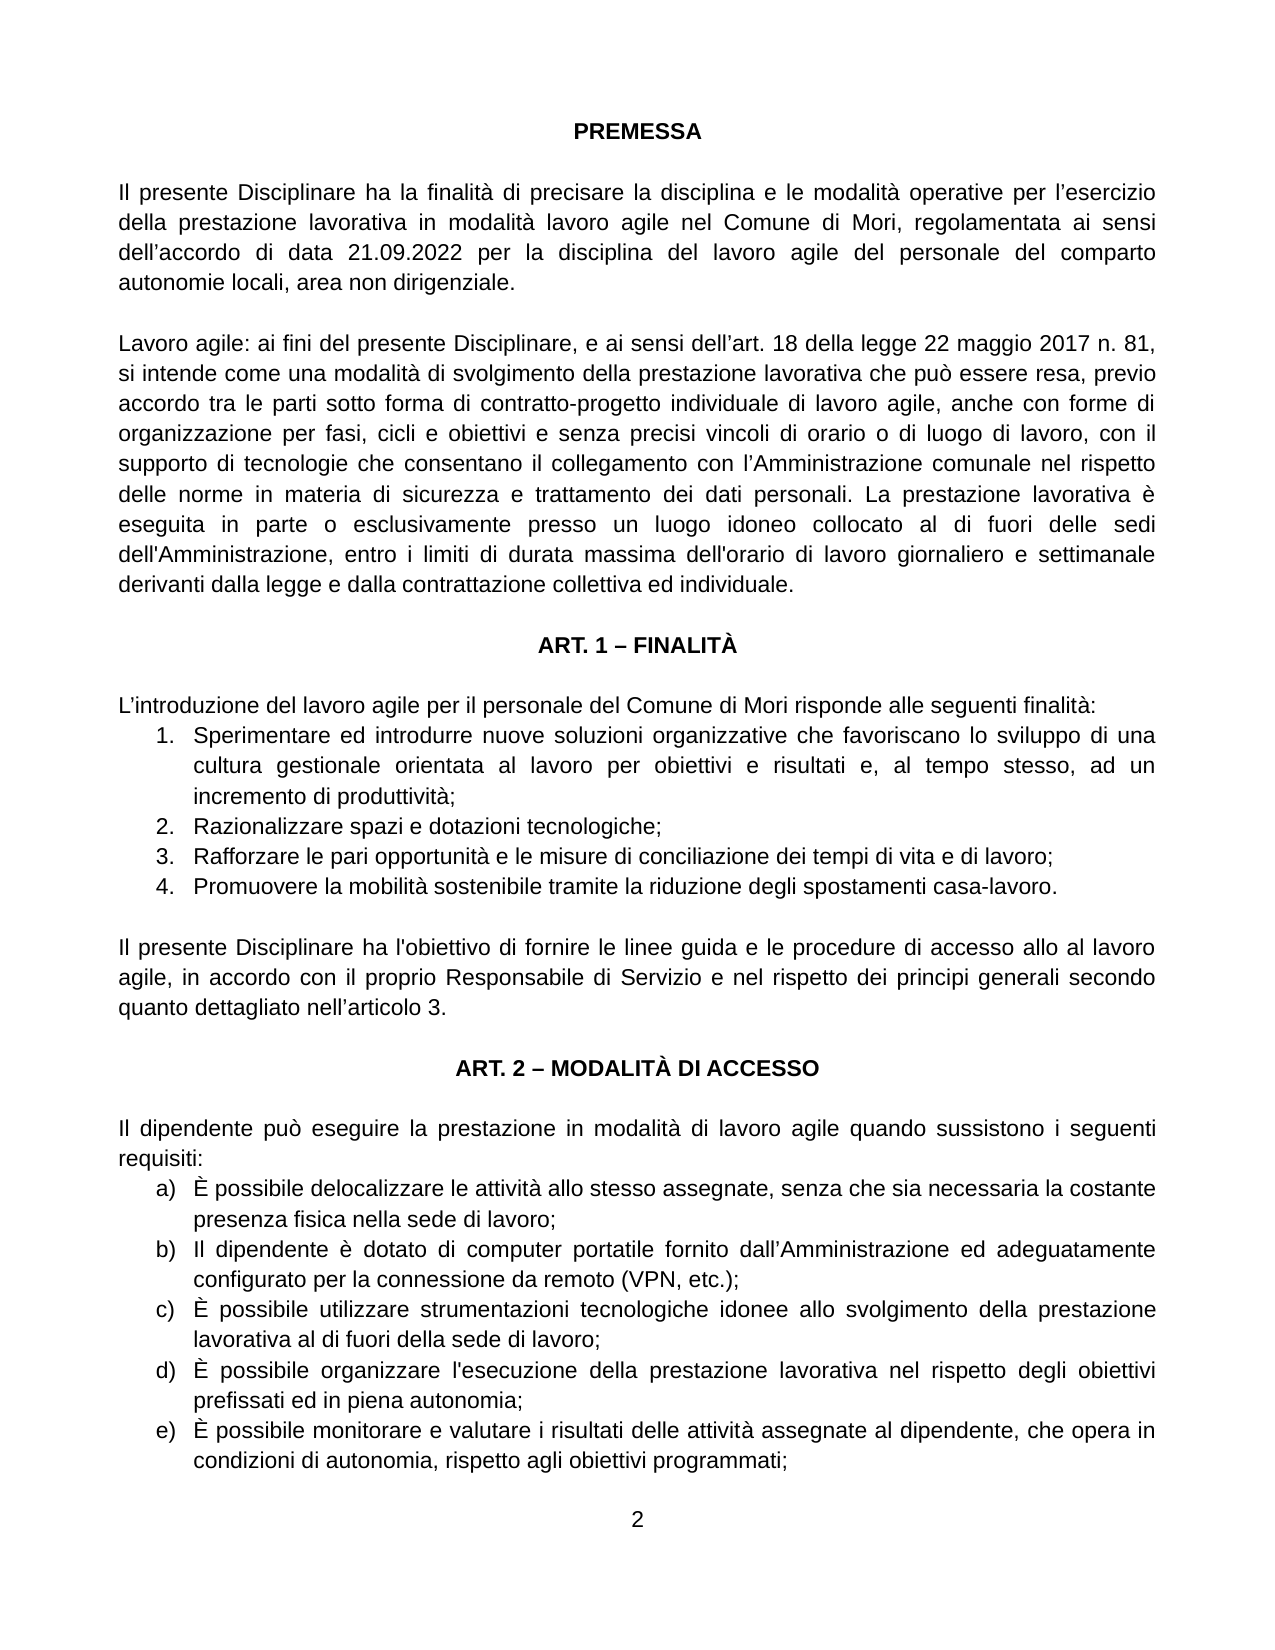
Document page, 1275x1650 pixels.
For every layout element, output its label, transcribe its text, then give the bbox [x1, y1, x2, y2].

list Promuovere la mobilità sostenibile tramite la riduzione degli spostamenti casa-lavoro. [156, 873, 1157, 900]
text Il presente Disciplinare ha la finalità di precisare la disciplina e le modalità operative per l’esercizio della prestazione lavorativa in modalità lavoro agile nel Comune di Mori, regolamentata ai sensi dell’accordo di data 21.09.2022 per la disciplina del lavoro agile del personale del comparto autonomie locali, area non dirigenziale. [118, 178, 1157, 296]
text Lavoro agile: ai fini del presente Disciplinare, e ai sensi dell’art. 18 della legge 22 maggio 2017 n. 81, si intende come una modalità di svolgimento della prestazione lavorativa che può essere resa, previo accordo tra le parti sotto forma di contratto-progetto individuale di lavoro agile, anche con forme di organizzazione per fasi, cicli e obiettivi e senza precisi vincoli di orario o di luogo di lavoro, con il supporto di tecnologie che consentano il collegamento con l’Amministrazione comunale nel rispetto delle norme in materia di sicurezza e trattamento dei dati personali. La prestazione lavorativa è eseguita in parte o esclusivamente presso un luogo idoneo collocato al di fuori delle sedi dell'Amministrazione, entro i limiti di durata massima dell'orario di lavoro giornaliero e settimanale derivanti dalla legge e dalla contrattazione collettiva ed individuale. [118, 329, 1157, 598]
text ART. 1 – FINALITÀ [118, 632, 1157, 658]
list Il dipendente è dotato di computer portatile fornito dall’Amministrazione ed adeguatamente configurato per la connessione da remoto (VPN, etc.); [156, 1236, 1157, 1292]
list È possibile organizzare l'esecuzione della prestazione lavorativa nel rispetto degli obiettivi prefissati ed in piena autonomia; [156, 1357, 1157, 1413]
list Razionalizzare spazi e dotazioni tecnologiche; [156, 813, 1157, 839]
list Sperimentare ed introdurre nuove soluzioni organizzative che favoriscano lo sviluppo di una cultura gestionale orientata al lavoro per obiettivi e risultati e, al tempo stesso, ad un incremento di produttività; [156, 722, 1157, 809]
list È possibile monitorare e valutare i risultati delle attività assegnate al dipendente, che opera in condizioni di autonomia, rispetto agli obiettivi programmati; [156, 1417, 1157, 1474]
text Il presente Disciplinare ha l'obiettivo di fornire le linee guida e le procedure di accesso allo al lavoro agile, in accordo con il proprio Responsabile di Servizio e nel rispetto dei principi generali secondo quanto dettagliato nell’articolo 3. [118, 934, 1157, 1021]
text Il dipendente può eseguire la prestazione in modalità di lavoro agile quando sussistono i seguenti requisiti: [118, 1115, 1157, 1172]
list Rafforzare le pari opportunità e le misure di conciliazione dei tempi di vita e di lavoro; [156, 843, 1157, 869]
text ART. 2 – MODALITÀ DI ACCESSO [118, 1054, 1157, 1081]
text PREMESSA [118, 118, 1157, 144]
list È possibile utilizzare strumentazioni tecnologiche idonee allo svolgimento della prestazione lavorativa al di fuori della sede di lavoro; [156, 1296, 1157, 1353]
list È possibile delocalizzare le attività allo stesso assegnate, senza che sia necessaria la costante presenza fisica nella sede di lavoro; [156, 1175, 1157, 1232]
text L’introduzione del lavoro agile per il personale del Comune di Mori risponde alle seguenti finalità: [118, 692, 1157, 718]
